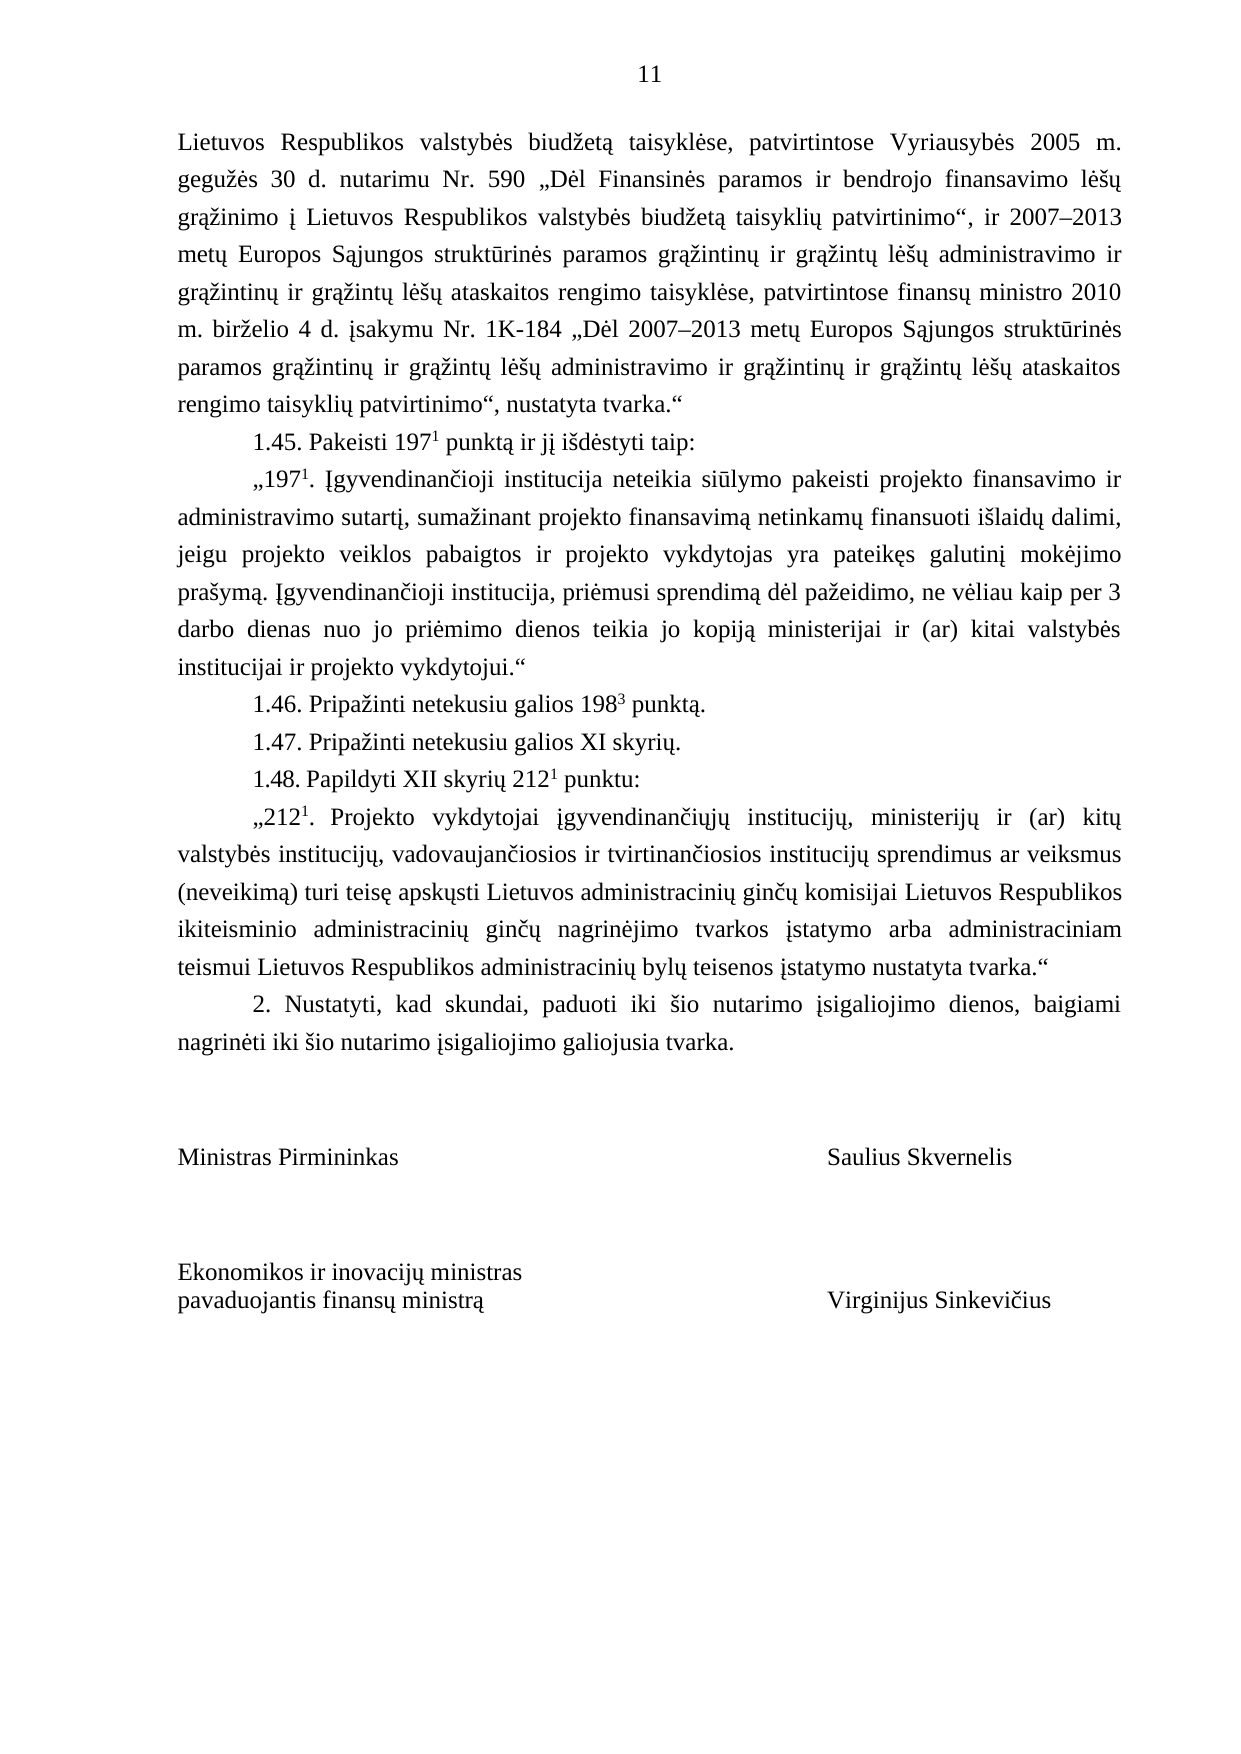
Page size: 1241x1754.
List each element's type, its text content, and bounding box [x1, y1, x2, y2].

text 1.48. Papildyti XII skyrių 2121 punktu: [177, 756, 1122, 793]
text 1.47. Pripažinti netekusiu galios XI skyrių. [177, 718, 1122, 756]
text Ministras Pirmininkas Saulius Skvernelis [177, 1142, 1122, 1171]
text Ekonomikos ir inovacijų ministras [177, 1257, 1122, 1286]
text „1971. Įgyvendinančioji institucija neteikia siūlymo pakeisti projekto finansavimo ir administravimo sutartį, sumažinant projekto finansavimą netinkamų finansuoti išlaidų dalimi, jeigu projekto veiklos pabaigtos ir projekto vykdytojas yra pateikęs galutinį mokėjimo prašymą. Įgyvendinančioji institucija, priėmusi sprendimą dėl pažeidimo, ne vėliau kaip per 3 darbo dienas nuo jo priėmimo dienos teikia jo kopiją ministerijai ir (ar) kitai valstybės institucijai ir projekto vykdytojui.“ [177, 456, 1122, 681]
text „2121. Projekto vykdytojai įgyvendinančiųjų institucijų, ministerijų ir (ar) kitų valstybės institucijų, vadovaujančiosios ir tvirtinančiosios institucijų sprendimus ar veiksmus (neveikimą) turi teisę apskųsti Lietuvos administracinių ginčų komisijai Lietuvos Respublikos ikiteisminio administracinių ginčų nagrinėjimo tvarkos įstatymo arba administraciniam teismui Lietuvos Respublikos administracinių bylų teisenos įstatymo nustatyta tvarka.“ [177, 793, 1122, 981]
text pavaduojantis finansų ministrą Virginijus Sinkevičius [177, 1286, 1122, 1314]
text Lietuvos Respublikos valstybės biudžetą taisyklėse, patvirtintose Vyriausybės 2005 m. gegužės 30 d. nutarimu Nr. 590 „Dėl Finansinės paramos ir bendrojo finansavimo lėšų grąžinimo į Lietuvos Respublikos valstybės biudžetą taisyklių patvirtinimo“, ir 2007–2013 metų Europos Sąjungos struktūrinės paramos grąžintinų ir grąžintų lėšų administravimo ir grąžintinų ir grąžintų lėšų ataskaitos rengimo taisyklėse, patvirtintose finansų ministro 2010 m. birželio 4 d. įsakymu Nr. 1K-184 „Dėl 2007–2013 metų Europos Sąjungos struktūrinės paramos grąžintinų ir grąžintų lėšų administravimo ir grąžintinų ir grąžintų lėšų ataskaitos rengimo taisyklių patvirtinimo“, nustatyta tvarka.“ [177, 118, 1122, 418]
text 1.45. Pakeisti 1971 punktą ir jį išdėstyti taip: [177, 418, 1122, 456]
text 2. Nustatyti, kad skundai, paduoti iki šio nutarimo įsigaliojimo dienos, baigiami nagrinėti iki šio nutarimo įsigaliojimo galiojusia tvarka. [177, 981, 1122, 1056]
text 1.46. Pripažinti netekusiu galios 1983 punktą. [177, 681, 1122, 718]
